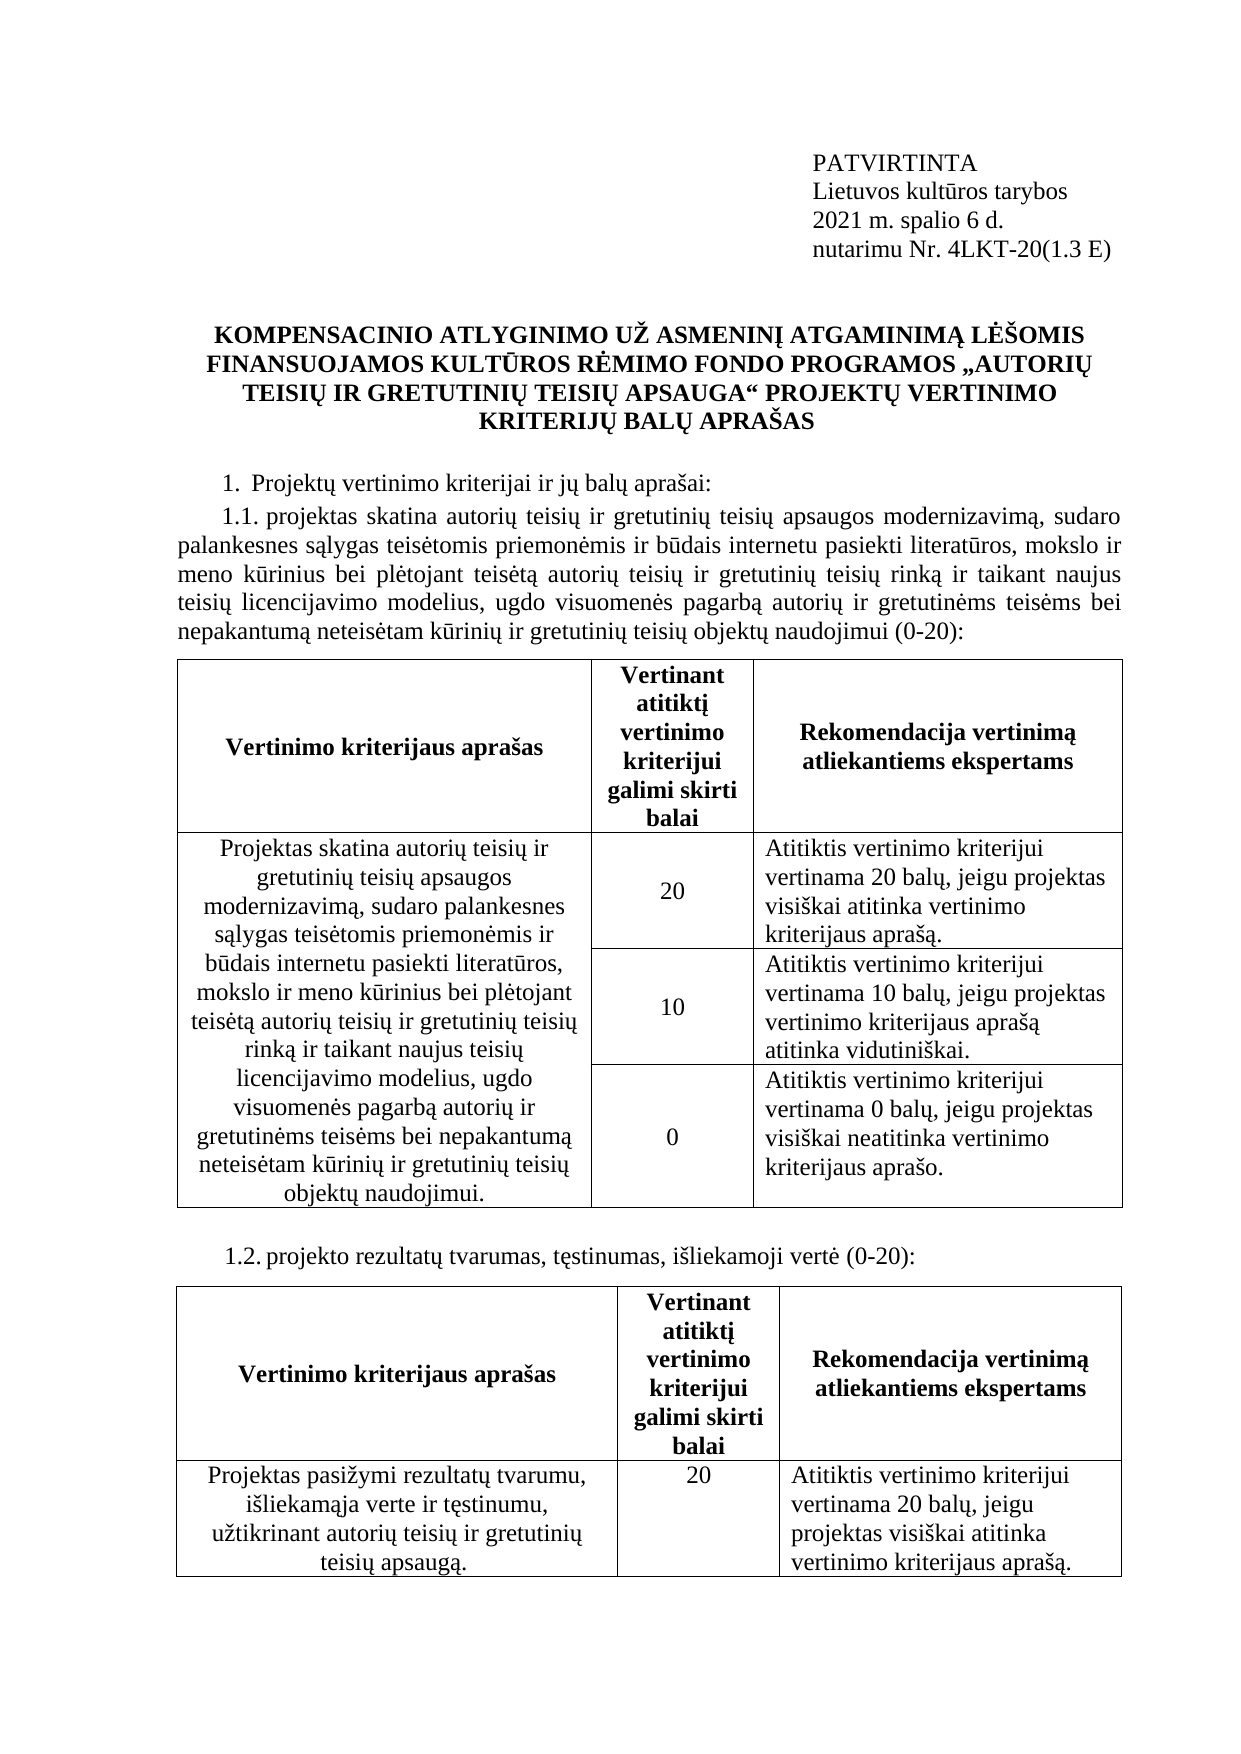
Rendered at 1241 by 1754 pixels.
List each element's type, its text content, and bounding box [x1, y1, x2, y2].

table_header Vertinant atitiktį vertinimo kriterijui galimi skirti balai [618, 1287, 779, 1459]
table_cell Atitiktis vertinimo kriterijui vertinama 20 balų, jeigu projektas visiškai atitinka vertinimo kriterijaus aprašą. [780, 1461, 1121, 1576]
table_header Rekomendacija vertinimą atliekantiems ekspertams [780, 1287, 1121, 1459]
table_header Vertinant atitiktį vertinimo kriterijui galimi skirti balai [592, 660, 753, 832]
text nutarimu Nr. 4LKT-20(1.3 E) [783, 234, 1122, 263]
table_cell Projektas skatina autorių teisių ir gretutinių teisių apsaugos modernizavimą, sudaro palankesnes sąlygas teisėtomis priemonėmis ir būdais internetu pasiekti literatūros, mokslo ir meno kūrinius bei plėtojant teisėtą autorių teisių ir gretutinių teisių rinką ir taikant naujus teisių licencijavimo modelius, ugdo visuomenės pagarbą autorių ir gretutinėms teisėms bei nepakantumą neteisėtam kūrinių ir gretutinių teisių objektų naudojimui. [178, 833, 591, 1207]
table_cell 0 [592, 1065, 753, 1207]
table_cell 20 [592, 833, 753, 948]
text Lietuvos kultūros tarybos [783, 176, 1122, 205]
table_cell 10 [592, 949, 753, 1064]
text 1.1. projektas skatina autorių teisių ir gretutinių teisių apsaugos modernizavimą, sudaro palankesnes sąlygas teisėtomis priemonėmis ir būdais internetu pasiekti literatūros, mokslo ir meno kūrinius bei plėtojant teisėtą autorių teisių ir gretutinių teisių rinką ir taikant naujus teisių licencijavimo modelius, ugdo visuomenės pagarbą autorių ir gretutinėms teisėms bei nepakantumą neteisėtam kūrinių ir gretutinių teisių objektų naudojimui (0-20): [177, 501, 1122, 645]
table_header Rekomendacija vertinimą atliekantiems ekspertams [754, 660, 1122, 832]
text 2021 m. spalio 6 d. [783, 205, 1122, 234]
table_cell Atitiktis vertinimo kriterijui vertinama 20 balų, jeigu projektas visiškai atitinka vertinimo kriterijaus aprašą. [754, 833, 1122, 948]
table_cell 20 [618, 1461, 779, 1576]
table_cell Atitiktis vertinimo kriterijui vertinama 0 balų, jeigu projektas visiškai neatitinka vertinimo kriterijaus aprašo. [754, 1065, 1122, 1207]
table_header Vertinimo kriterijaus aprašas [177, 1287, 617, 1459]
text 1. Projektų vertinimo kriterijai ir jų balų aprašai: [222, 468, 1122, 497]
text 1.2. projekto rezultatų tvarumas, tęstinumas, išliekamoji vertė (0-20): [192, 1241, 1122, 1270]
table_cell Atitiktis vertinimo kriterijui vertinama 10 balų, jeigu projektas vertinimo kriterijaus aprašą atitinka vidutiniškai. [754, 949, 1122, 1064]
table_header Vertinimo kriterijaus aprašas [178, 660, 591, 832]
table_cell Projektas pasižymi rezultatų tvarumu, išliekamąja verte ir tęstinumu, užtikrinant autorių teisių ir gretutinių teisių apsaugą. [177, 1461, 617, 1576]
text PATVIRTINTA [783, 148, 1122, 176]
text KOMPENSACINIO ATLYGINIMO UŽ ASMENINĮ ATGAMINIMĄ LĖŠOMIS FINANSUOJAMOS KULTŪROS RĖMIMO FONDO PROGRAMOS „AUTORIŲ TEISIŲ IR GRETUTINIŲ TEISIŲ APSAUGA“ PROJEKTŲ VERTINIMO KRITERIJŲ BALŲ APRAŠAS [177, 320, 1122, 435]
